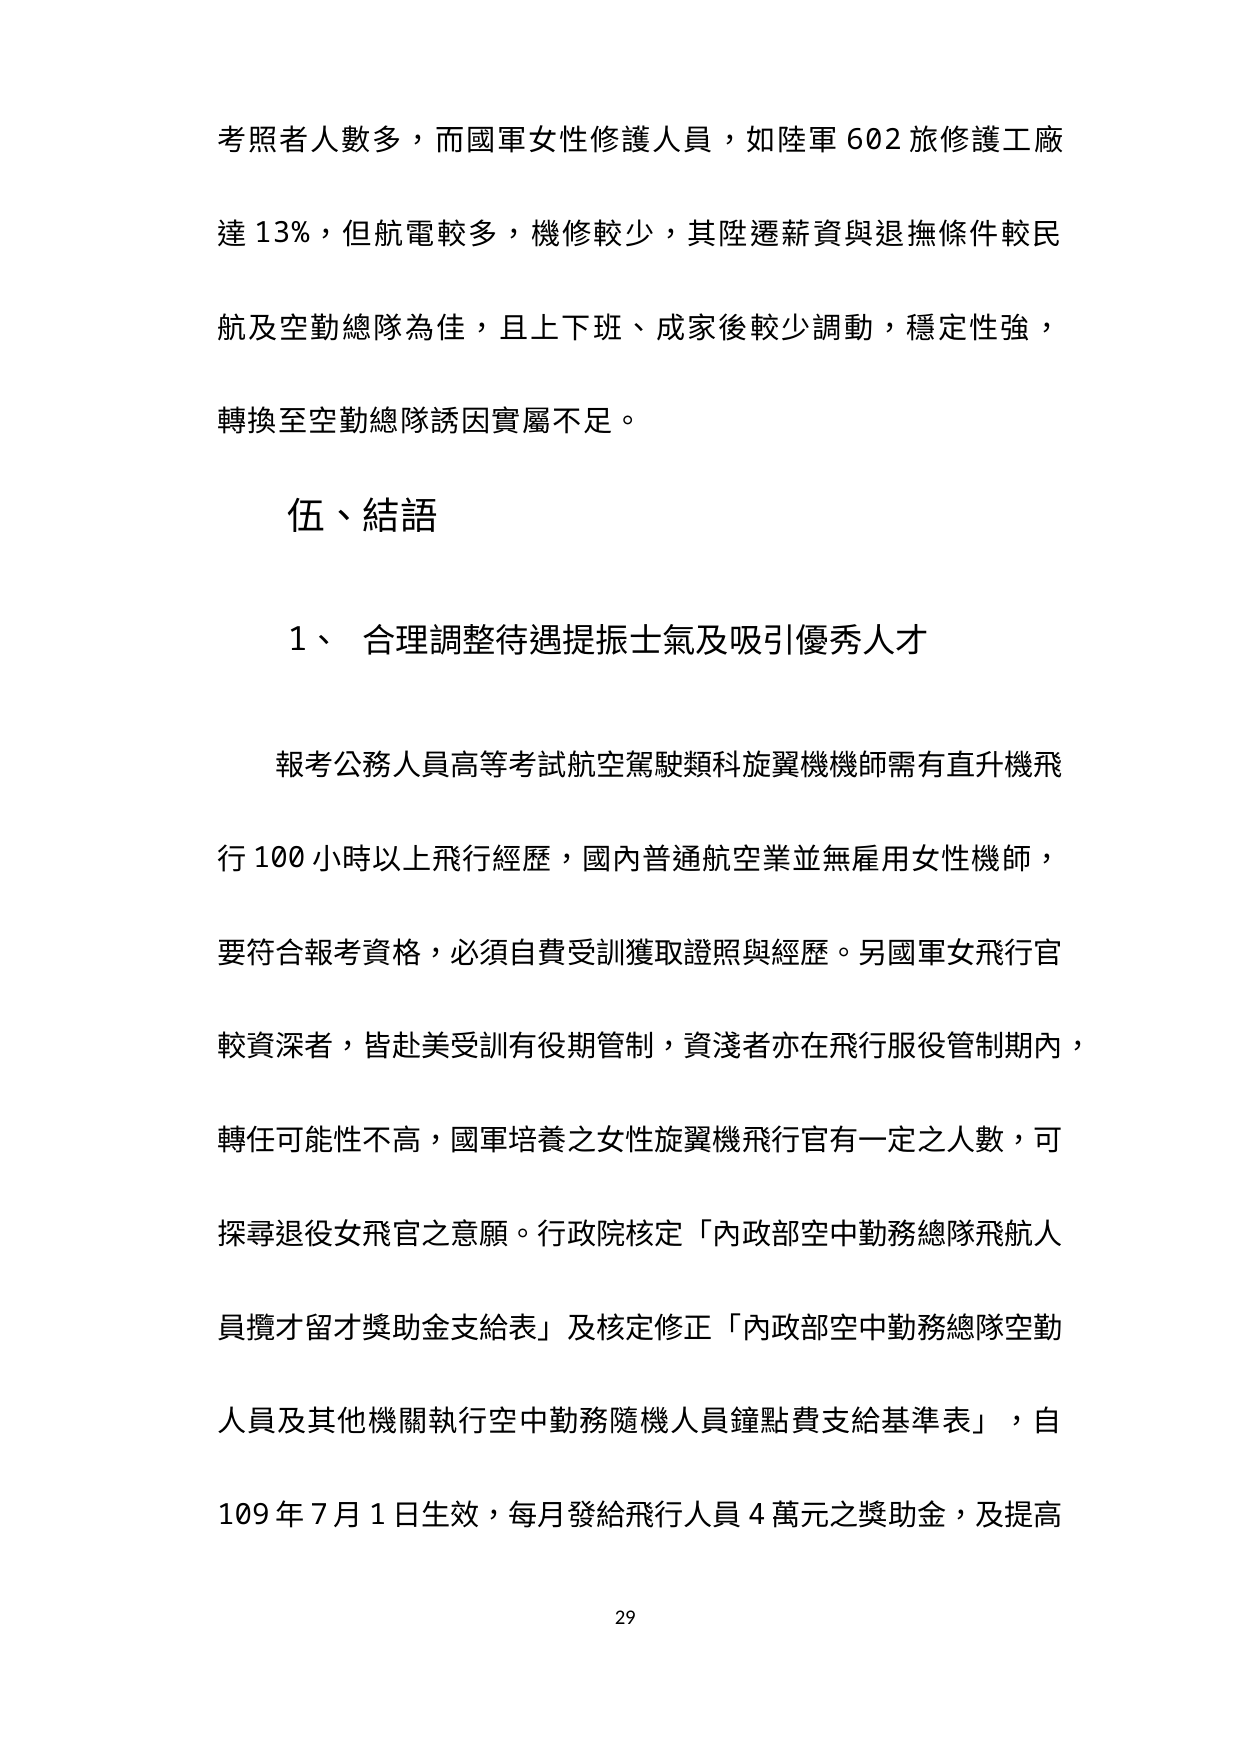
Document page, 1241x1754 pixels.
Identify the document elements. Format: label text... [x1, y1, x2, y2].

text 考照者人數多，而國軍女性修護人員，如陸軍602旅修護工廠達13%，但航電較多，機修較少，其陞遷薪資與退撫條件較民航及空勤總隊為佳，且上下班、成家後較少調動，穩定性強，轉換至空勤總隊誘因實屬不足。 [217, 96, 1063, 440]
list 結語 [287, 471, 1063, 534]
text 報考公務人員高等考試航空駕駛類科旋翼機機師需有直升機飛行100小時以上飛行經歷，國內普通航空業並無雇用女性機師，要符合報考資格，必須自費受訓獲取證照與經歷。另國軍女飛行官較資深者，皆赴美受訓有役期管制，資淺者亦在飛行服役管制期內，轉任可能性不高，國軍培養之女性旋翼機飛行官有一定之人數，可探尋退役女飛官之意願。行政院核定「內政部空中勤務總隊飛航人員攬才留才獎助金支給表」及核定修正「內政部空中勤務總隊空勤人員及其他機關執行空中勤務隨機人員鐘點費支給基準表」，自109年7月1日生效，每月發給飛行人員4萬元之獎助金，及提高每小時飛行鐘點費，對退役飛官報考總隊飛行職缺應有激勵作用。 [217, 721, 1063, 1534]
list 合理調整待遇提振士氣及吸引優秀人才 [287, 596, 1063, 659]
